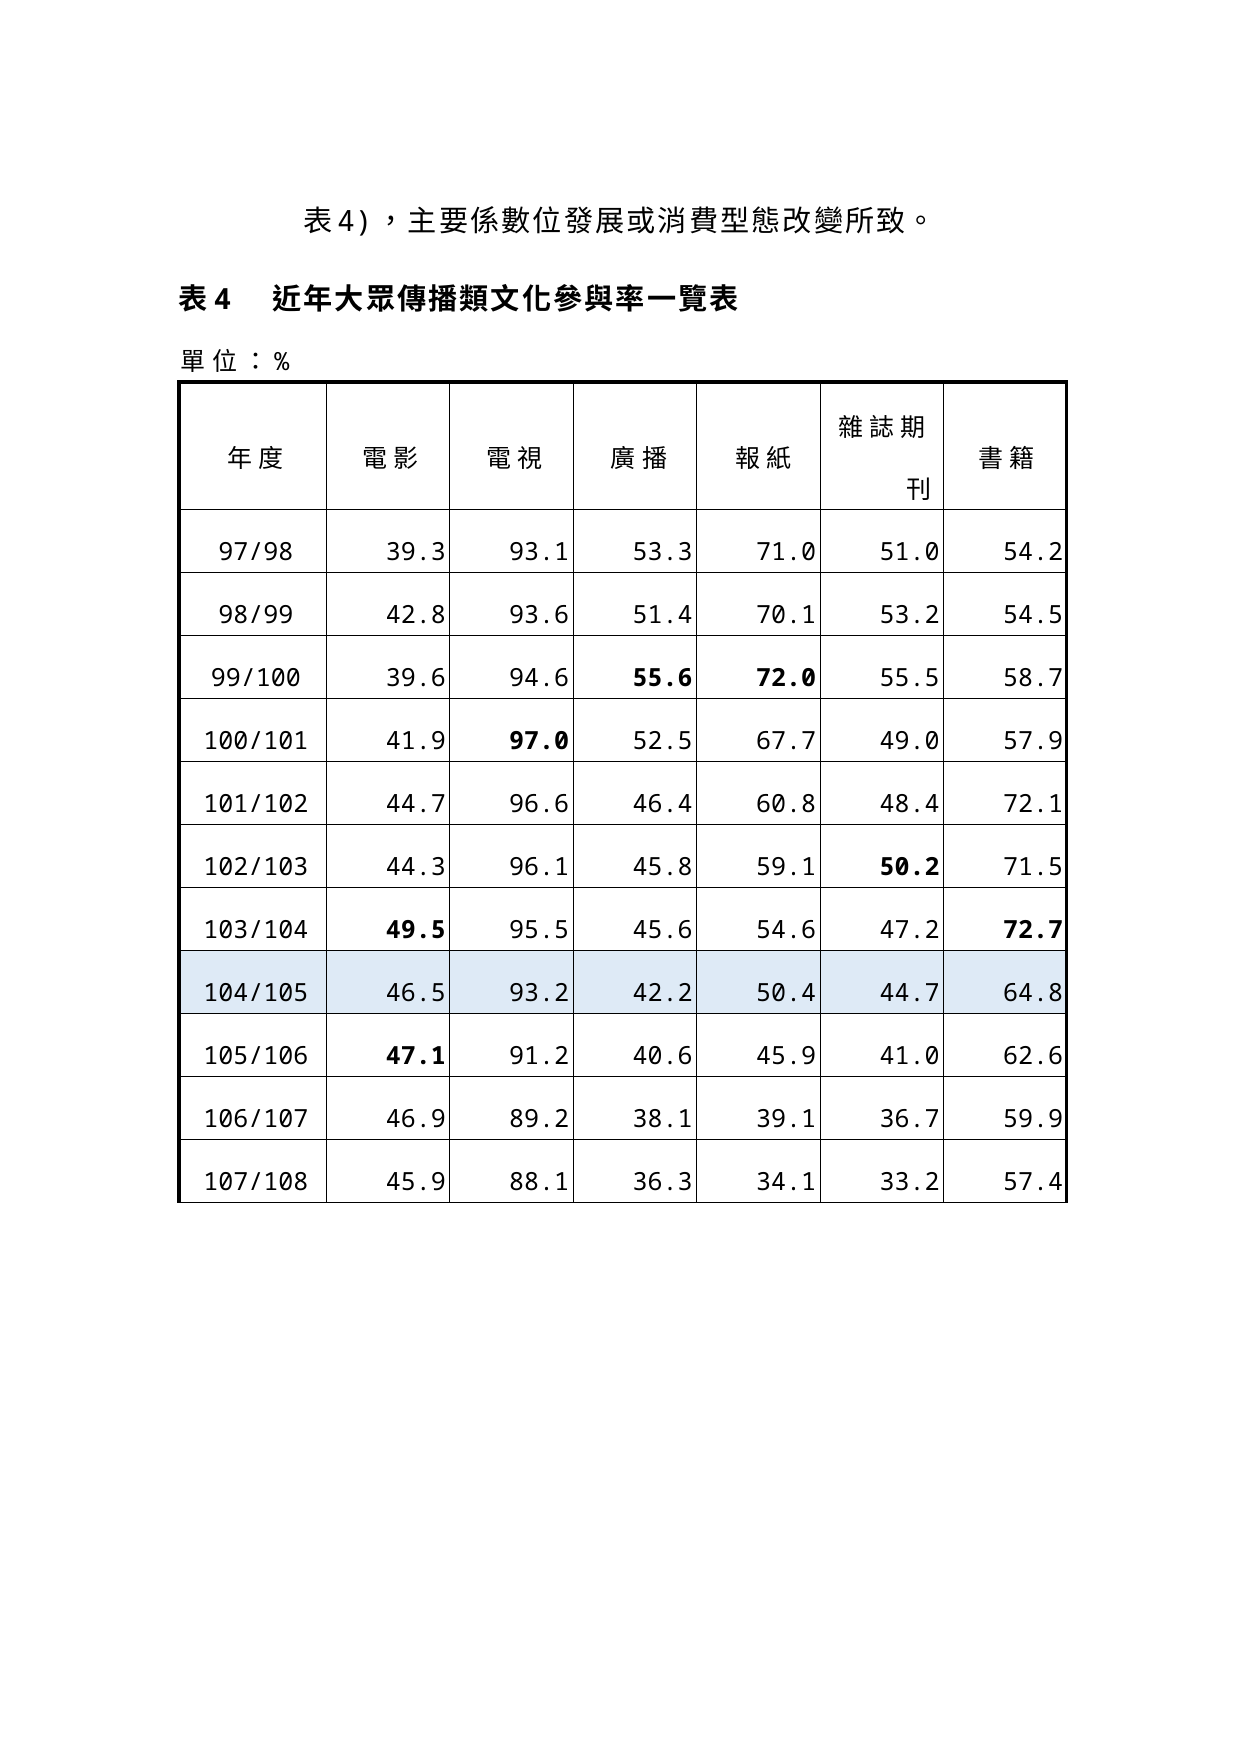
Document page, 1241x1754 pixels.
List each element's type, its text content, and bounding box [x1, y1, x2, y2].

table_cell 102/103 [181, 825, 326, 887]
table_cell 44.7 [327, 762, 449, 823]
table_cell 95.5 [450, 888, 573, 949]
table_cell 53.3 [574, 510, 696, 571]
table_cell 36.3 [574, 1140, 696, 1202]
table_cell 57.9 [944, 699, 1065, 761]
table_cell 107/108 [181, 1140, 326, 1202]
table_header 年度 [181, 384, 326, 508]
table_cell 44.3 [327, 825, 449, 887]
table_cell 46.4 [574, 762, 696, 823]
table_cell 89.2 [450, 1077, 573, 1139]
table_cell 52.5 [574, 699, 696, 761]
table_cell 54.6 [697, 888, 820, 949]
table_cell 94.6 [450, 636, 573, 697]
table_cell 72.7 [944, 888, 1065, 949]
table_cell 38.1 [574, 1077, 696, 1139]
table_cell 104/105 [181, 951, 326, 1013]
table_header 電視 [450, 384, 573, 508]
table_cell 34.1 [697, 1140, 820, 1202]
table_cell 51.0 [821, 510, 943, 571]
table_cell 99/100 [181, 636, 326, 697]
table_cell 98/99 [181, 573, 326, 634]
table_cell 101/102 [181, 762, 326, 823]
table_cell 39.6 [327, 636, 449, 697]
table_cell 59.9 [944, 1077, 1065, 1139]
table_cell 88.1 [450, 1140, 573, 1202]
table_cell 54.2 [944, 510, 1065, 571]
table_cell 91.2 [450, 1014, 573, 1076]
table_cell 59.1 [697, 825, 820, 887]
table_cell 49.5 [327, 888, 449, 949]
table_cell 40.6 [574, 1014, 696, 1076]
table_cell 58.7 [944, 636, 1065, 697]
table_cell 96.6 [450, 762, 573, 823]
table_cell 42.2 [574, 951, 696, 1013]
text 表4)，主要係數位發展或消費型態改變所致。 [266, 177, 1063, 240]
table_cell 103/104 [181, 888, 326, 949]
table_cell 46.5 [327, 951, 449, 1013]
table_header 雜誌期刊 [821, 384, 943, 508]
table_cell 106/107 [181, 1077, 326, 1139]
table_cell 41.0 [821, 1014, 943, 1076]
table_cell 49.0 [821, 699, 943, 761]
table_header 廣播 [574, 384, 696, 508]
table_cell 96.1 [450, 825, 573, 887]
table_cell 60.8 [697, 762, 820, 823]
table_cell 50.4 [697, 951, 820, 1013]
table_header 報紙 [697, 384, 820, 508]
table_cell 71.5 [944, 825, 1065, 887]
table_cell 47.1 [327, 1014, 449, 1076]
table_cell 62.6 [944, 1014, 1065, 1076]
table_cell 93.2 [450, 951, 573, 1013]
table_cell 64.8 [944, 951, 1065, 1013]
table_cell 57.4 [944, 1140, 1065, 1202]
table_cell 54.5 [944, 573, 1065, 634]
table_cell 93.6 [450, 573, 573, 634]
table_cell 48.4 [821, 762, 943, 823]
table_cell 105/106 [181, 1014, 326, 1076]
table_cell 36.7 [821, 1077, 943, 1139]
table_cell 45.9 [327, 1140, 449, 1202]
table_cell 33.2 [821, 1140, 943, 1202]
table_cell 50.2 [821, 825, 943, 887]
table_cell 53.2 [821, 573, 943, 634]
table_header 書籍 [944, 384, 1065, 508]
table_cell 100/101 [181, 699, 326, 761]
table_cell 45.6 [574, 888, 696, 949]
table_cell 51.4 [574, 573, 696, 634]
table_cell 71.0 [697, 510, 820, 571]
table_cell 72.0 [697, 636, 820, 697]
table_cell 70.1 [697, 573, 820, 634]
text 表4 近年大眾傳播類文化參與率一覽表 單位：% [177, 255, 1063, 380]
table_cell 55.5 [821, 636, 943, 697]
table_cell 47.2 [821, 888, 943, 949]
table_cell 67.7 [697, 699, 820, 761]
table_header 電影 [327, 384, 449, 508]
table_cell 45.9 [697, 1014, 820, 1076]
table_cell 46.9 [327, 1077, 449, 1139]
table_cell 42.8 [327, 573, 449, 634]
table_cell 55.6 [574, 636, 696, 697]
table_cell 97.0 [450, 699, 573, 761]
table_cell 44.7 [821, 951, 943, 1013]
table_cell 39.1 [697, 1077, 820, 1139]
table_cell 41.9 [327, 699, 449, 761]
table_cell 72.1 [944, 762, 1065, 823]
table_cell 97/98 [181, 510, 326, 571]
table_cell 45.8 [574, 825, 696, 887]
table_cell 93.1 [450, 510, 573, 571]
table_cell 39.3 [327, 510, 449, 571]
